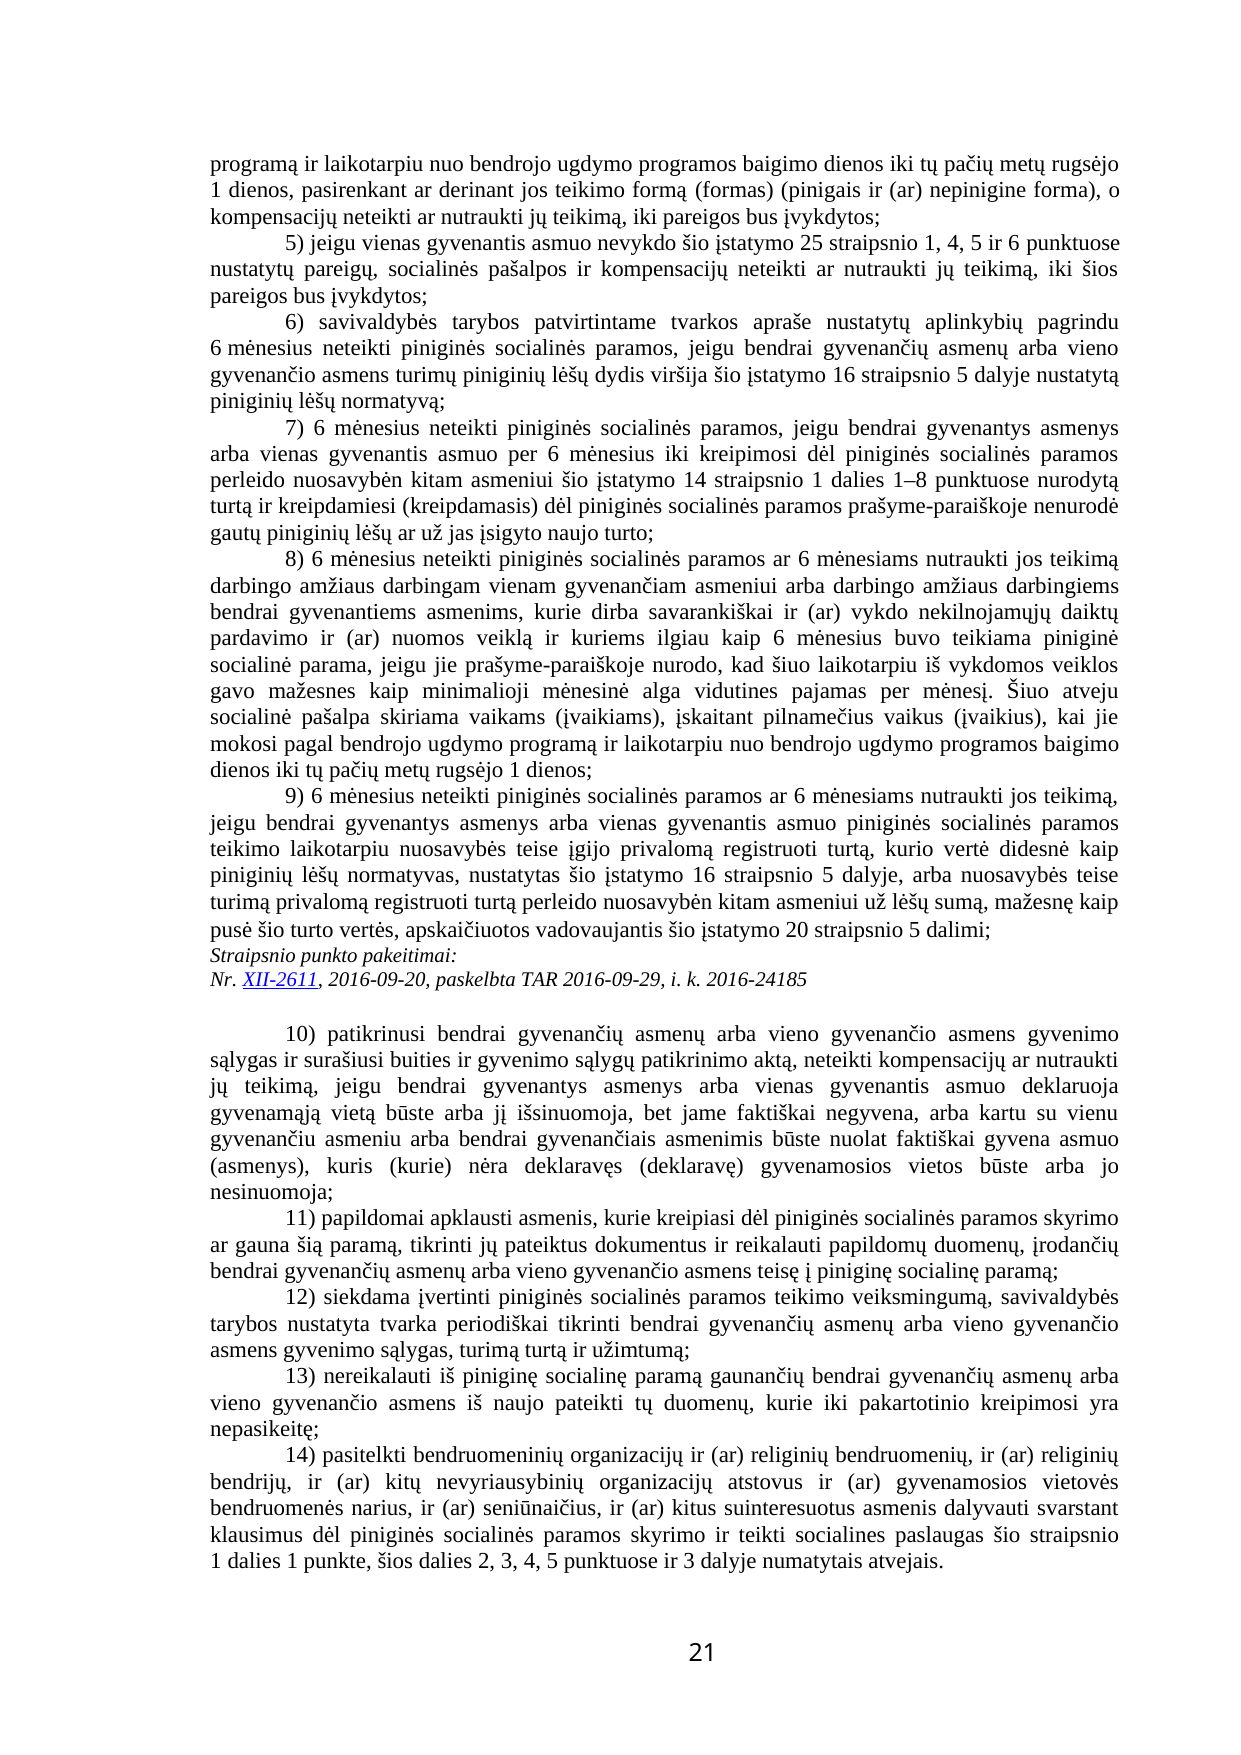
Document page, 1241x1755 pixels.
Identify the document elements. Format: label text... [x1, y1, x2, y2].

text 8) 6 mėnesius neteikti piniginės socialinės paramos ar 6 mėnesiams nutraukti jos teikimą darbingo amžiaus darbingam vienam gyvenančiam asmeniui arba darbingo amžiaus darbingiems bendrai gyvenantiems asmenims, kurie dirba savarankiškai ir (ar) vykdo nekilnojamųjų daiktų pardavimo ir (ar) nuomos veiklą ir kuriems ilgiau kaip 6 mėnesius buvo teikiama piniginė socialinė parama, jeigu jie prašyme-paraiškoje nurodo, kad šiuo laikotarpiu iš vykdomos veiklos gavo mažesnes kaip minimalioji mėnesinė alga vidutines pajamas per mėnesį. Šiuo atveju socialinė pašalpa skiriama vaikams (įvaikiams), įskaitant pilnamečius vaikus (įvaikius), kai jie mokosi pagal bendrojo ugdymo programą ir laikotarpiu nuo bendrojo ugdymo programos baigimo dienos iki tų pačių metų rugsėjo 1 dienos; [210, 545, 1120, 782]
text Nr. XII-2611, 2016-09-20, paskelbta TAR 2016-09-29, i. k. 2016-24185 [210, 967, 1120, 991]
text programą ir laikotarpiu nuo bendrojo ugdymo programos baigimo dienos iki tų pačių metų rugsėjo 1 dienos, pasirenkant ar derinant jos teikimo formą (formas) (pinigais ir (ar) nepinigine forma), o kompensacijų neteikti ar nutraukti jų teikimą, iki pareigos bus įvykdytos; [210, 150, 1120, 229]
text Straipsnio punkto pakeitimai: [210, 943, 1120, 967]
text 13) nereikalauti iš piniginę socialinę paramą gaunančių bendrai gyvenančių asmenų arba vieno gyvenančio asmens iš naujo pateikti tų duomenų, kurie iki pakartotinio kreipimosi yra nepasikeitę; [210, 1362, 1120, 1442]
text 12) siekdama įvertinti piniginės socialinės paramos teikimo veiksmingumą, savivaldybės tarybos nustatyta tvarka periodiškai tikrinti bendrai gyvenančių asmenų arba vieno gyvenančio asmens gyvenimo sąlygas, turimą turtą ir užimtumą; [210, 1283, 1120, 1362]
text 5) jeigu vienas gyvenantis asmuo nevykdo šio įstatymo 25 straipsnio 1, 4, 5 ir 6 punktuose nustatytų pareigų, socialinės pašalpos ir kompensacijų neteikti ar nutraukti jų teikimą, iki šios pareigos bus įvykdytos; [210, 229, 1120, 308]
text 14) pasitelkti bendruomeninių organizacijų ir (ar) religinių bendruomenių, ir (ar) religinių bendrijų, ir (ar) kitų nevyriausybinių organizacijų atstovus ir (ar) gyvenamosios vietovės bendruomenės narius, ir (ar) seniūnaičius, ir (ar) kitus suinteresuotus asmenis dalyvauti svarstant klausimus dėl piniginės socialinės paramos skyrimo ir teikti socialines paslaugas šio straipsnio 1 dalies 1 punkte, šios dalies 2, 3, 4, 5 punktuose ir 3 dalyje numatytais atvejais. [210, 1442, 1120, 1573]
text 11) papildomai apklausti asmenis, kurie kreipiasi dėl piniginės socialinės paramos skyrimo ar gauna šią paramą, tikrinti jų pateiktus dokumentus ir reikalauti papildomų duomenų, įrodančių bendrai gyvenančių asmenų arba vieno gyvenančio asmens teisę į piniginę socialinę paramą; [210, 1204, 1120, 1283]
text 9) 6 mėnesius neteikti piniginės socialinės paramos ar 6 mėnesiams nutraukti jos teikimą, jeigu bendrai gyvenantys asmenys arba vienas gyvenantis asmuo piniginės socialinės paramos teikimo laikotarpiu nuosavybės teise įgijo privalomą registruoti turtą, kurio vertė didesnė kaip piniginių lėšų normatyvas, nustatytas šio įstatymo 16 straipsnio 5 dalyje, arba nuosavybės teise turimą privalomą registruoti turtą perleido nuosavybėn kitam asmeniui už lėšų sumą, mažesnę kaip pusė šio turto vertės, apskaičiuotos vadovaujantis šio įstatymo 20 straipsnio 5 dalimi; [210, 782, 1120, 943]
text 6) savivaldybės tarybos patvirtintame tvarkos apraše nustatytų aplinkybių pagrindu 6 mėnesius neteikti piniginės socialinės paramos, jeigu bendrai gyvenančių asmenų arba vieno gyvenančio asmens turimų piniginių lėšų dydis viršija šio įstatymo 16 straipsnio 5 dalyje nustatytą piniginių lėšų normatyvą; [210, 308, 1120, 413]
text 7) 6 mėnesius neteikti piniginės socialinės paramos, jeigu bendrai gyvenantys asmenys arba vienas gyvenantis asmuo per 6 mėnesius iki kreipimosi dėl piniginės socialinės paramos perleido nuosavybėn kitam asmeniui šio įstatymo 14 straipsnio 1 dalies 1–8 punktuose nurodytą turtą ir kreipdamiesi (kreipdamasis) dėl piniginės socialinės paramos prašyme-paraiškoje nenurodė gautų piniginių lėšų ar už jas įsigyto naujo turto; [210, 413, 1120, 545]
text 10) patikrinusi bendrai gyvenančių asmenų arba vieno gyvenančio asmens gyvenimo sąlygas ir surašiusi buities ir gyvenimo sąlygų patikrinimo aktą, neteikti kompensacijų ar nutraukti jų teikimą, jeigu bendrai gyvenantys asmenys arba vienas gyvenantis asmuo deklaruoja gyvenamąją vietą būste arba jį išsinuomoja, bet jame faktiškai negyvena, arba kartu su vienu gyvenančiu asmeniu arba bendrai gyvenančiais asmenimis būste nuolat faktiškai gyvena asmuo (asmenys), kuris (kurie) nėra deklaravęs (deklaravę) gyvenamosios vietos būste arba jo nesinuomoja; [210, 1020, 1120, 1204]
